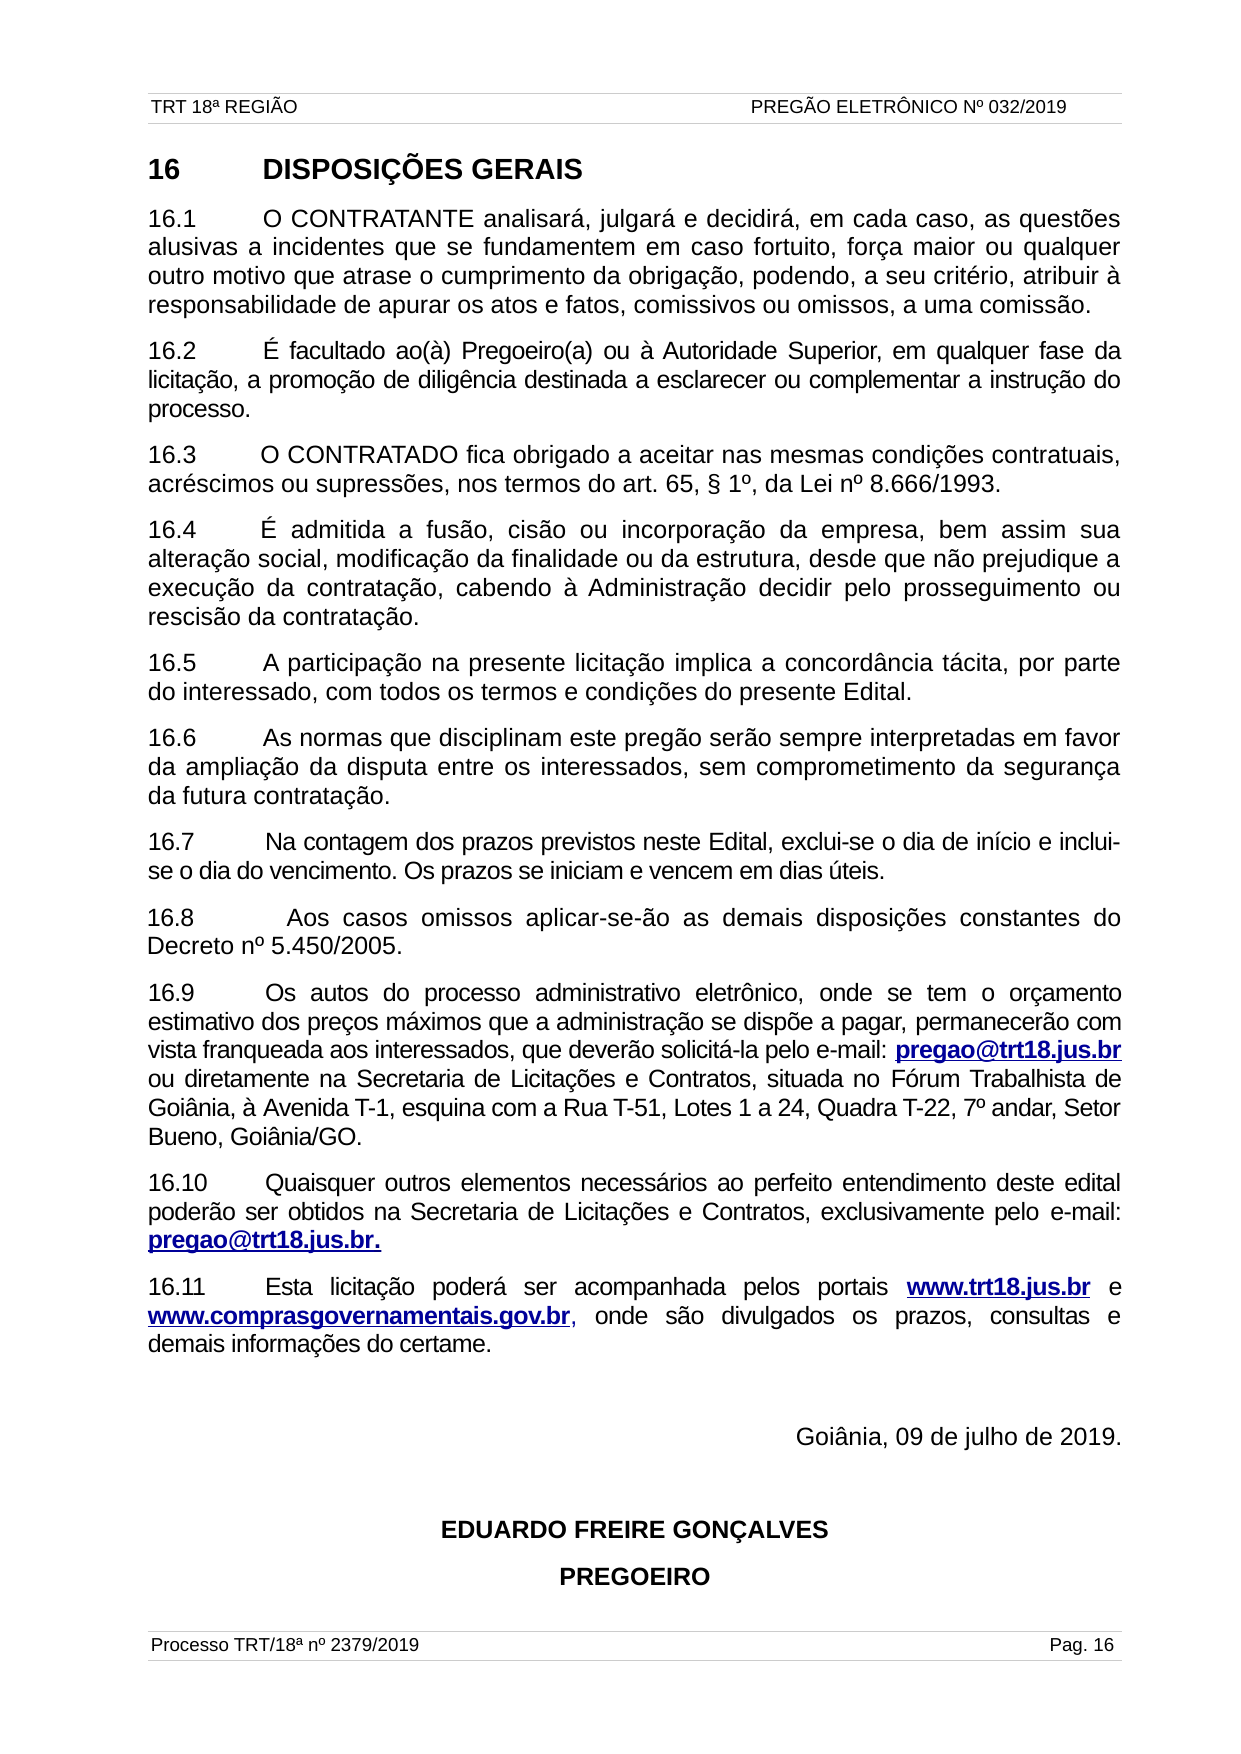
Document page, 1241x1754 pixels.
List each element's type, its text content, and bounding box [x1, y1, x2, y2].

list 16.11 Esta licitação poderá ser acompanhada pelos portais www.trt18.jus.br e www.comprasgovernamentais.gov.br, onde são divulgados os prazos, consultas e demais informações do certame. [148, 1272, 1122, 1358]
text PREGOEIRO [148, 1562, 1122, 1590]
text 16.4 É admitida a fusão, cisão ou incorporação da empresa, bem assim sua alteração social, modificação da finalidade ou da estrutura, desde que não prejudique a execução da contratação, cabendo à Administração decidir pelo prosseguimento ou rescisão da contratação. [148, 515, 1122, 630]
text 16.2 É facultado ao(à) Pregoeiro(a) ou à Autoridade Superior, em qualquer fase da licitação, a promoção de diligência destinada a esclarecer ou complementar a instrução do processo. [148, 336, 1122, 422]
text 16.6 As normas que disciplinam este pregão serão sempre interpretadas em favor da ampliação da disputa entre os interessados, sem comprometimento da segurança da futura contratação. [148, 723, 1122, 809]
text EDUARDO FREIRE GONÇALVES [148, 1515, 1122, 1544]
text 16.5 A participação na presente licitação implica a concordância tácita, por parte do interessado, com todos os termos e condições do presente Edital. [148, 648, 1122, 706]
text 16.8 Aos casos omissos aplicar-se-ão as demais disposições constantes do Decreto nº 5.450/2005. [147, 902, 1122, 960]
text 16.1 O CONTRATANTE analisará, julgará e decidirá, em cada caso, as questões alusivas a incidentes que se fundamentem em caso fortuito, força maior ou qualquer outro motivo que atrase o cumprimento da obrigação, podendo, a seu critério, atribuir à responsabilidade de apurar os atos e fatos, comissivos ou omissos, a uma comissão. [148, 203, 1122, 318]
text Goiânia, 09 de julho de 2019. [148, 1422, 1122, 1451]
list 16.9 Os autos do processo administrativo eletrônico, onde se tem o orçamento estimativo dos preços máximos que a administração se dispõe a pagar, permanecerão com vista franqueada aos interessados, que deverão solicitá-la pelo e-mail: pregao@trt18.jus.br ou diretamente na Secretaria de Licitações e Contratos, situada no Fórum Trabalhista de Goiânia, à Avenida T-1, esquina com a Rua T-51, Lotes 1 a 24, Quadra T-22, 7º andar, Setor Bueno, Goiânia/GO. [148, 978, 1122, 1150]
text 16.3 O CONTRATADO fica obrigado a aceitar nas mesmas condições contratuais, acréscimos ou supressões, nos termos do art. 65, § 1º, da Lei nº 8.666/1993. [148, 440, 1122, 498]
list 16.10 Quaisquer outros elementos necessários ao perfeito entendimento deste edital poderão ser obtidos na Secretaria de Licitações e Contratos, exclusivamente pelo e-mail: pregao@trt18.jus.br. [148, 1168, 1122, 1254]
text 16.7 Na contagem dos prazos previstos neste Edital, exclui-se o dia de início e inclui-se o dia do vencimento. Os prazos se iniciam e vencem em dias úteis. [148, 827, 1122, 885]
text 16 DISPOSIÇÕES GERAIS [148, 152, 1122, 186]
